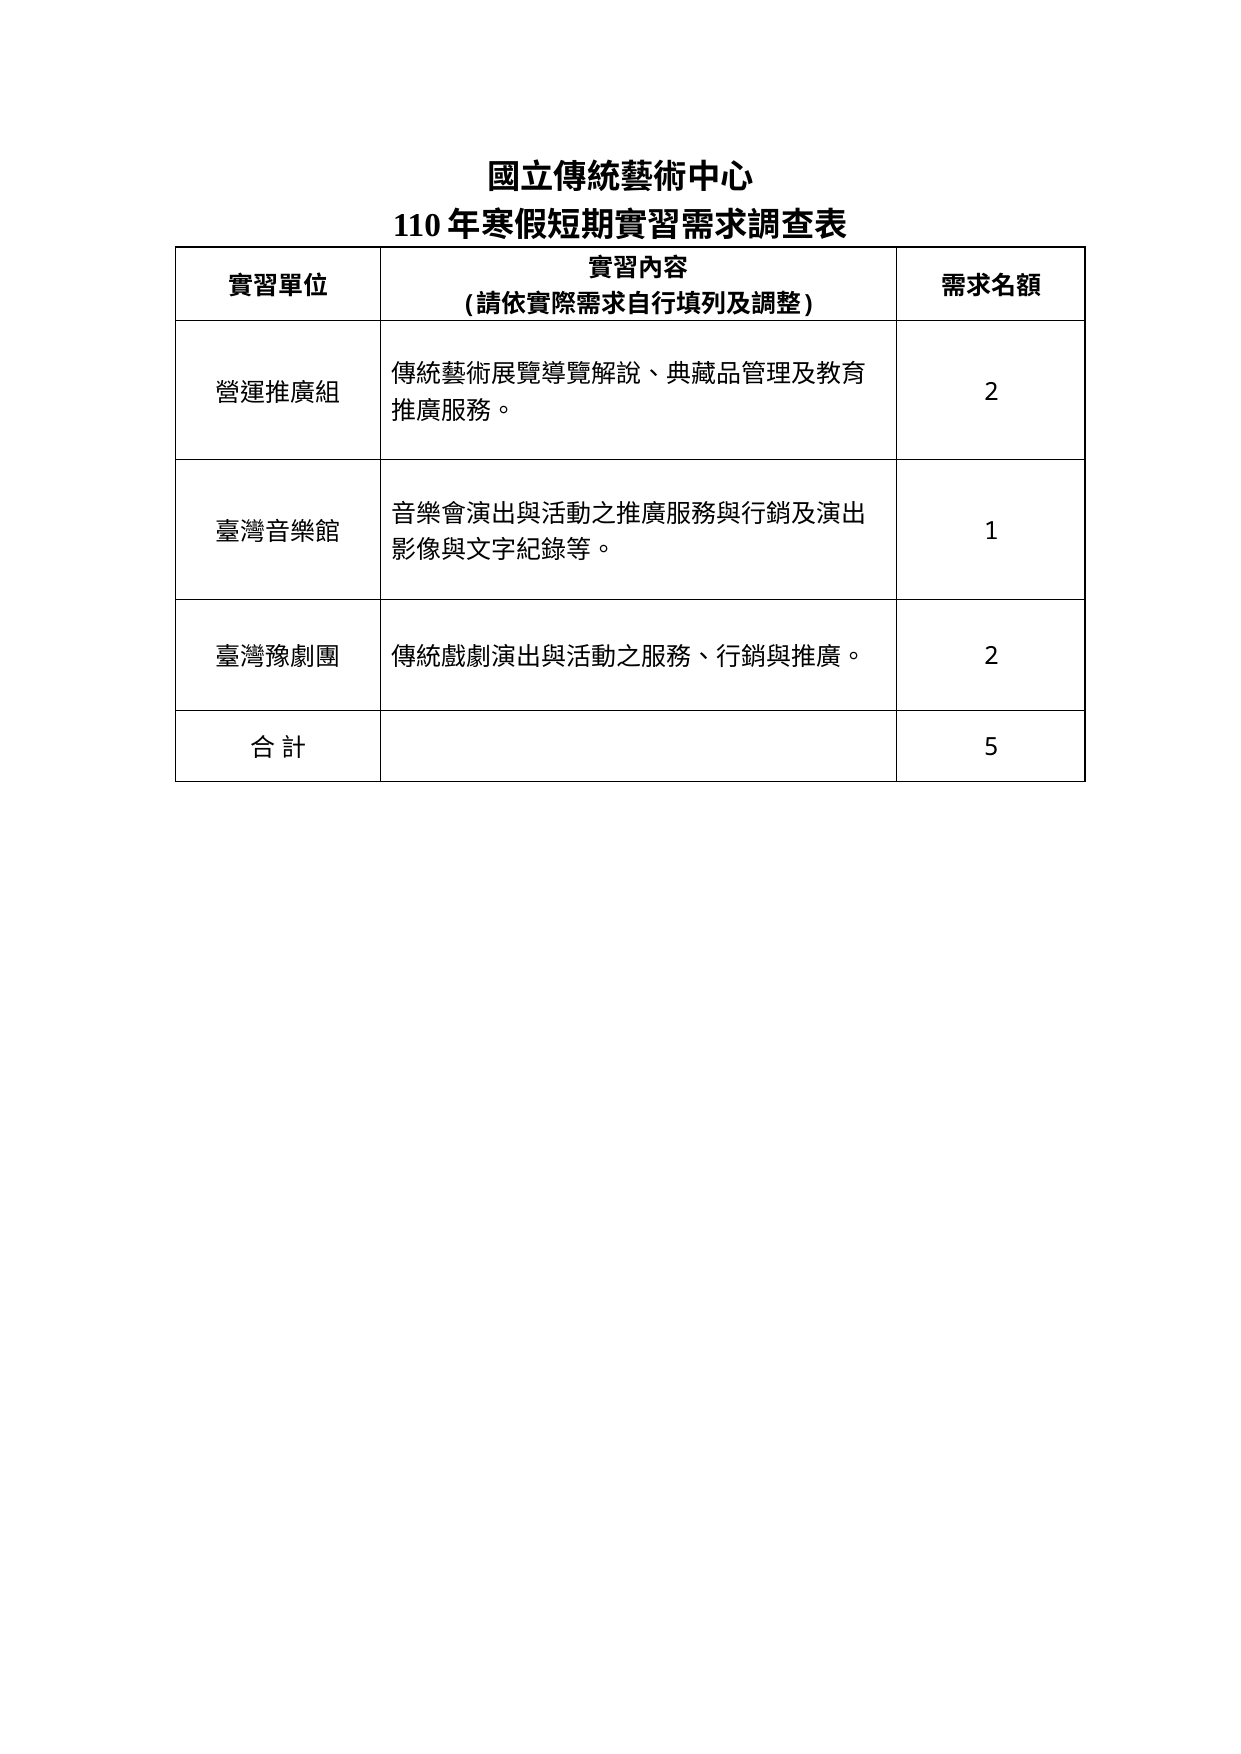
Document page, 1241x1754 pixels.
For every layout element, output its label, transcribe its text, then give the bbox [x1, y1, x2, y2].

table_cell [381, 711, 896, 781]
table_cell 2 [897, 600, 1084, 710]
table_header 實習內容 (請依實際需求自行填列及調整) [381, 248, 896, 320]
table_cell 2 [897, 321, 1084, 459]
table_cell 傳統藝術展覽導覽解說、典藏品管理及教育推廣服務。 [381, 321, 896, 459]
text 國立傳統藝術中心 [187, 150, 1053, 198]
table_cell 傳統戲劇演出與活動之服務、行銷與推廣。 [381, 600, 896, 710]
table_cell 營運推廣組 [176, 321, 380, 459]
table_cell 音樂會演出與活動之推廣服務與行銷及演出影像與文字紀錄等。 [381, 460, 896, 598]
table_cell 合 計 [176, 711, 380, 781]
table_header 需求名額 [897, 248, 1084, 320]
text 110年寒假短期實習需求調查表 [187, 198, 1053, 246]
table_cell 5 [897, 711, 1084, 781]
table_cell 1 [897, 460, 1084, 598]
table_cell 臺灣音樂館 [176, 460, 380, 598]
table_cell 臺灣豫劇團 [176, 600, 380, 710]
table_header 實習單位 [176, 248, 380, 320]
